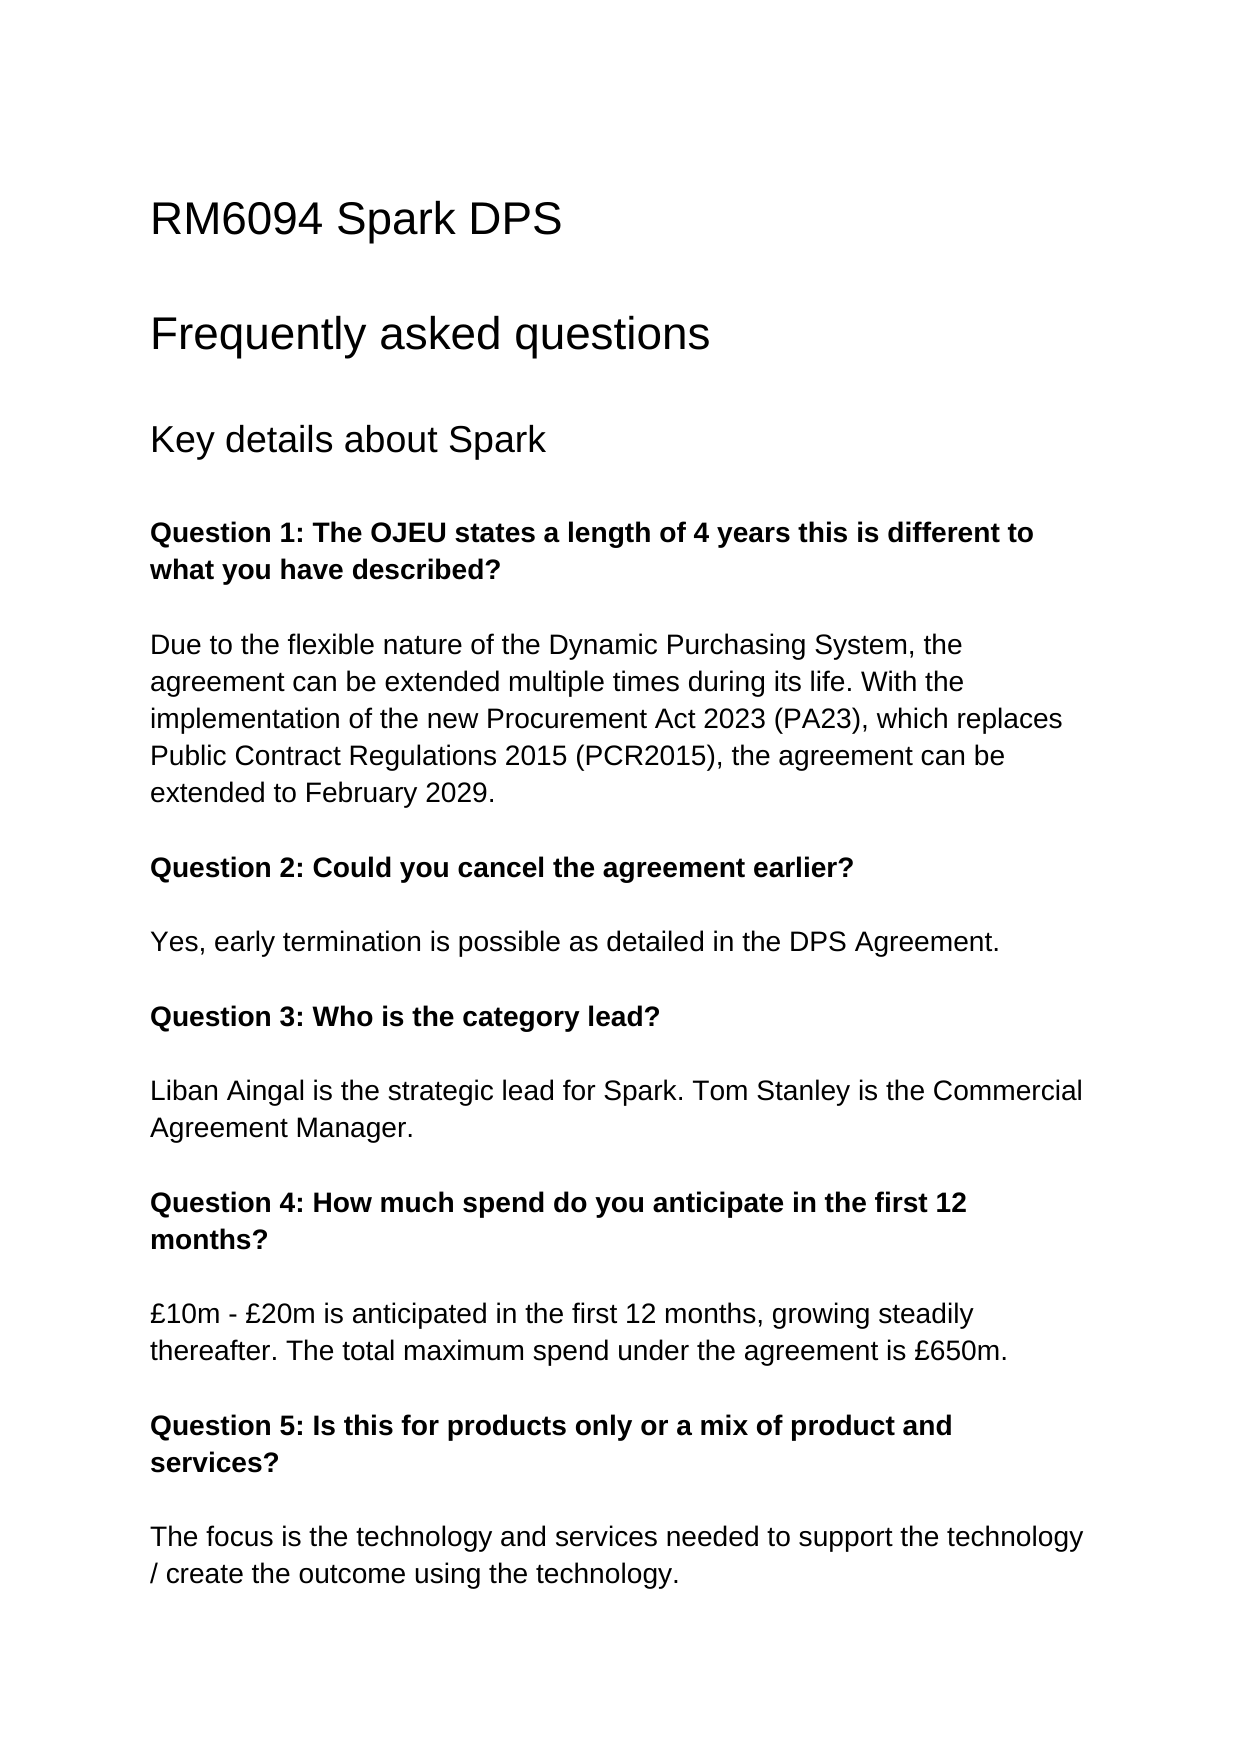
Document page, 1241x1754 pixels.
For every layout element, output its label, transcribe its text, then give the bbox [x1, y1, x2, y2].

subtitle Key details about Spark [150, 417, 1091, 460]
text Question 5: Is this for products only or a mix of product and services? [150, 1409, 1091, 1478]
text Question 2: Could you cancel the agreement earlier? [150, 851, 1091, 883]
subtitle RM6094 Spark DPS [150, 192, 1091, 244]
text Yes, early termination is possible as detailed in the DPS Agreement. [150, 925, 1091, 958]
text Question 1: The OJEU states a length of 4 years this is different to what you have described? [150, 516, 1091, 586]
text Due to the flexible nature of the Dynamic Purchasing System, the agreement can be extended multiple times during its life. With the implementation of the new Procurement Act 2023 (PA23), which replaces Public Contract Regulations 2015 (PCR2015), the agreement can be extended to February 2029. [150, 628, 1091, 809]
text Question 4: How much spend do you anticipate in the first 12 months? [150, 1186, 1091, 1255]
text The focus is the technology and services needed to support the technology / create the outcome using the technology. [150, 1520, 1091, 1590]
text Liban Aingal is the strategic lead for Spark. Tom Stanley is the Commercial Agreement Manager. [150, 1074, 1091, 1143]
text Question 3: Who is the category lead? [150, 999, 1091, 1032]
subtitle Frequently asked questions [150, 306, 1091, 359]
text £10m - £20m is anticipated in the first 12 months, growing steadily thereafter. The total maximum spend under the agreement is £650m. [150, 1297, 1091, 1367]
